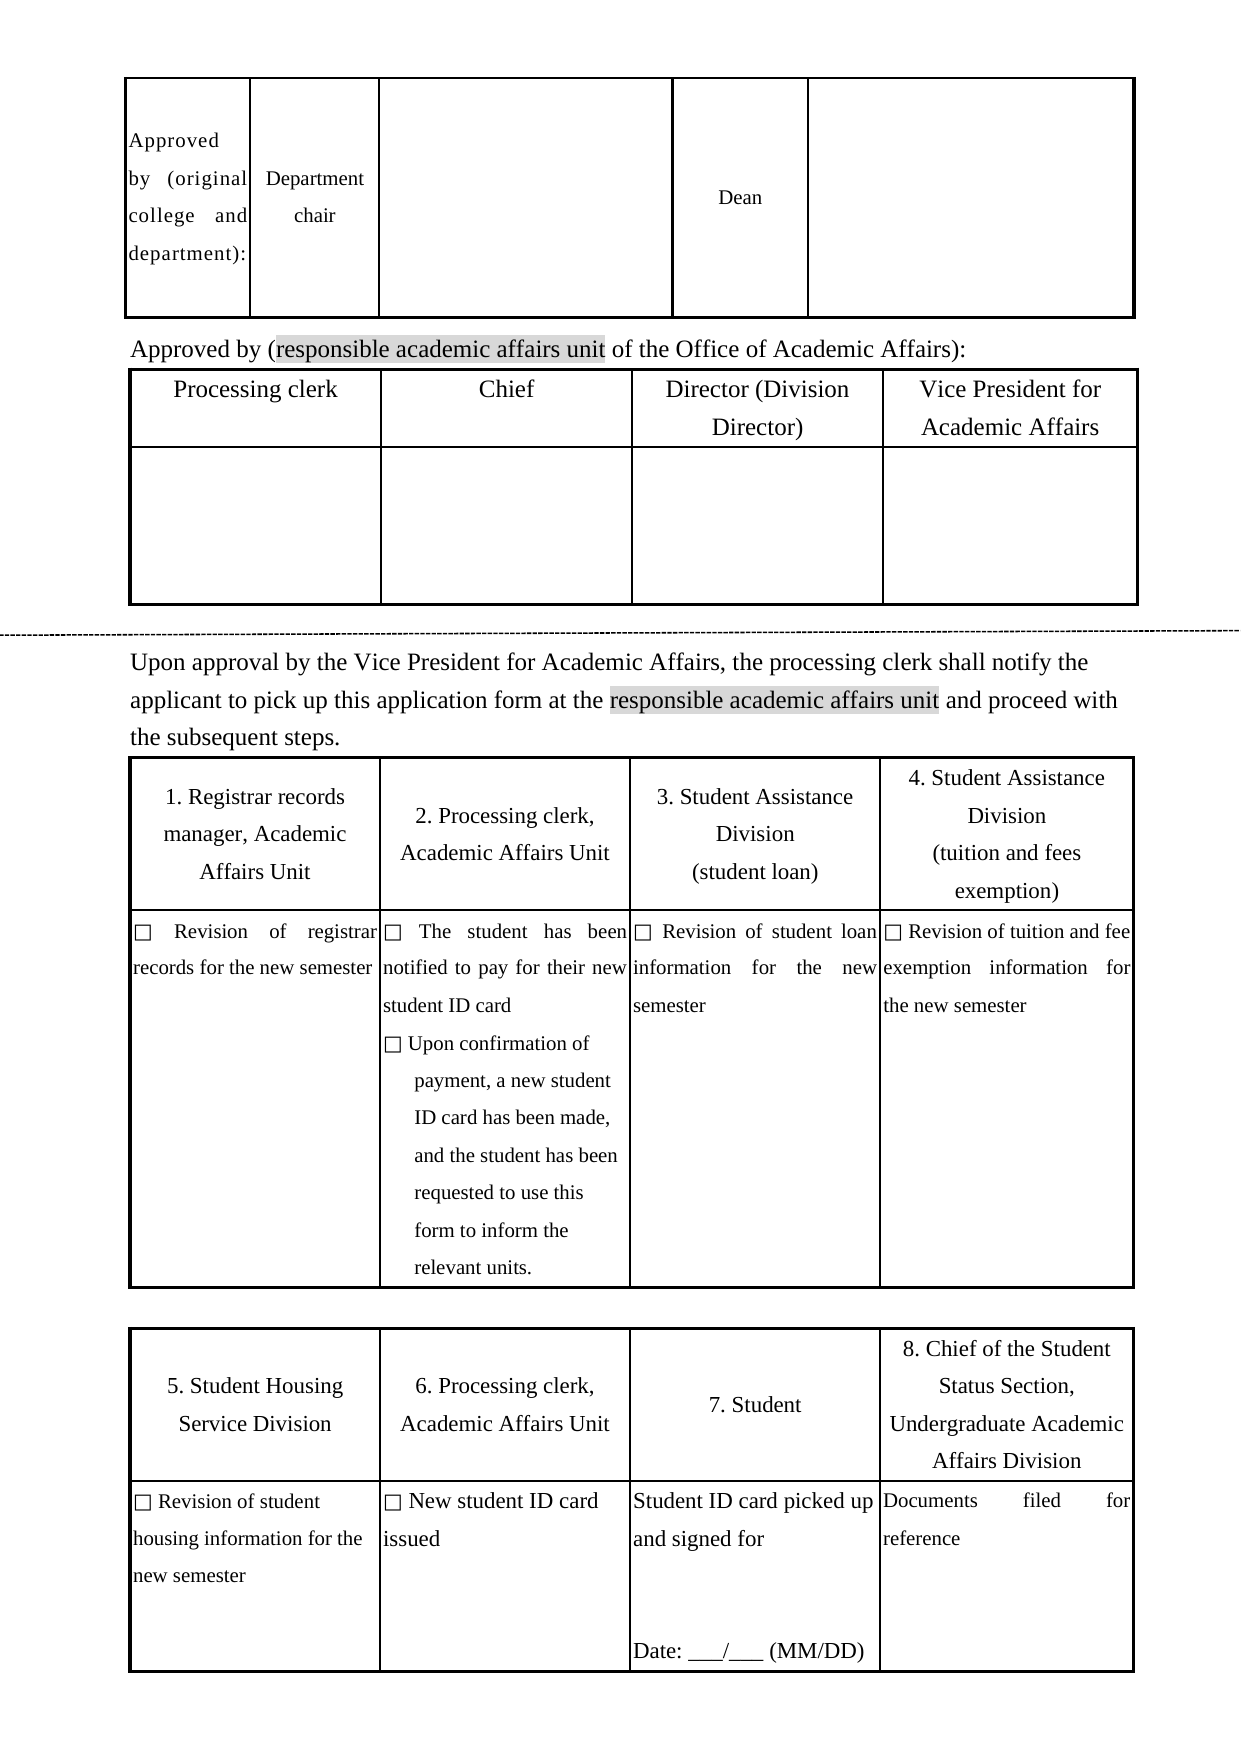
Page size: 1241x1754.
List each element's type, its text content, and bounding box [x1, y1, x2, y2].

table_cell Approved by (original college and department): [127, 79, 249, 316]
table_cell [132, 448, 380, 603]
table_cell □ Revision of tuition and fee exemption information for the new semester [881, 911, 1132, 1286]
table_cell □ The student has been notified to pay for their new student ID card □ Upon confirmation of payment, a new student ID card has been made, and the student has been requested to use this form to inform the relevant units. [381, 911, 629, 1286]
table_header 8. Chief of the Student Status Section, Undergraduate Academic Affairs Division [881, 1330, 1132, 1480]
table_header 6. Processing clerk, Academic Affairs Unit [381, 1330, 629, 1480]
table_header 1. Registrar records manager, Academic Affairs Unit [132, 759, 379, 909]
table_cell Dean [674, 79, 807, 316]
text Upon approval by the Vice President for Academic Affairs, the processing clerk shall notify the applicant to pick up this application form at the responsible academic affairs unit and proceed with the subsequent steps. [130, 643, 1152, 756]
table_cell [633, 448, 882, 603]
table_cell [884, 448, 1136, 603]
table_cell [380, 79, 671, 316]
table_header 2. Processing clerk, Academic Affairs Unit [381, 759, 629, 909]
text Approved by (responsible academic affairs unit of the Office of Academic Affairs): [130, 330, 1152, 367]
table_header 7. Student [631, 1330, 879, 1480]
table_cell Student ID card picked up and signed for Date: ___/___ (MM/DD) [631, 1482, 879, 1669]
table_header Vice President for Academic Affairs [884, 371, 1136, 446]
table_cell Department chair [251, 79, 378, 316]
table_header Chief [382, 371, 631, 446]
table_cell [382, 448, 631, 603]
table_header Director (Division Director) [633, 371, 882, 446]
table_header 3. Student Assistance Division (student loan) [631, 759, 879, 909]
table_cell □ Revision of student loan information for the new semester [631, 911, 879, 1286]
table_cell Documents filed for reference [881, 1482, 1132, 1669]
table_cell □ Revision of registrar records for the new semester [132, 911, 379, 1286]
table_cell [809, 79, 1132, 316]
table_cell □ New student ID card issued [381, 1482, 629, 1669]
table_header 5. Student Housing Service Division [132, 1330, 379, 1480]
table_header Processing clerk [132, 371, 380, 446]
table_header 4. Student Assistance Division (tuition and fees exemption) [881, 759, 1132, 909]
table_cell □ Revision of student housing information for the new semester [132, 1482, 379, 1669]
